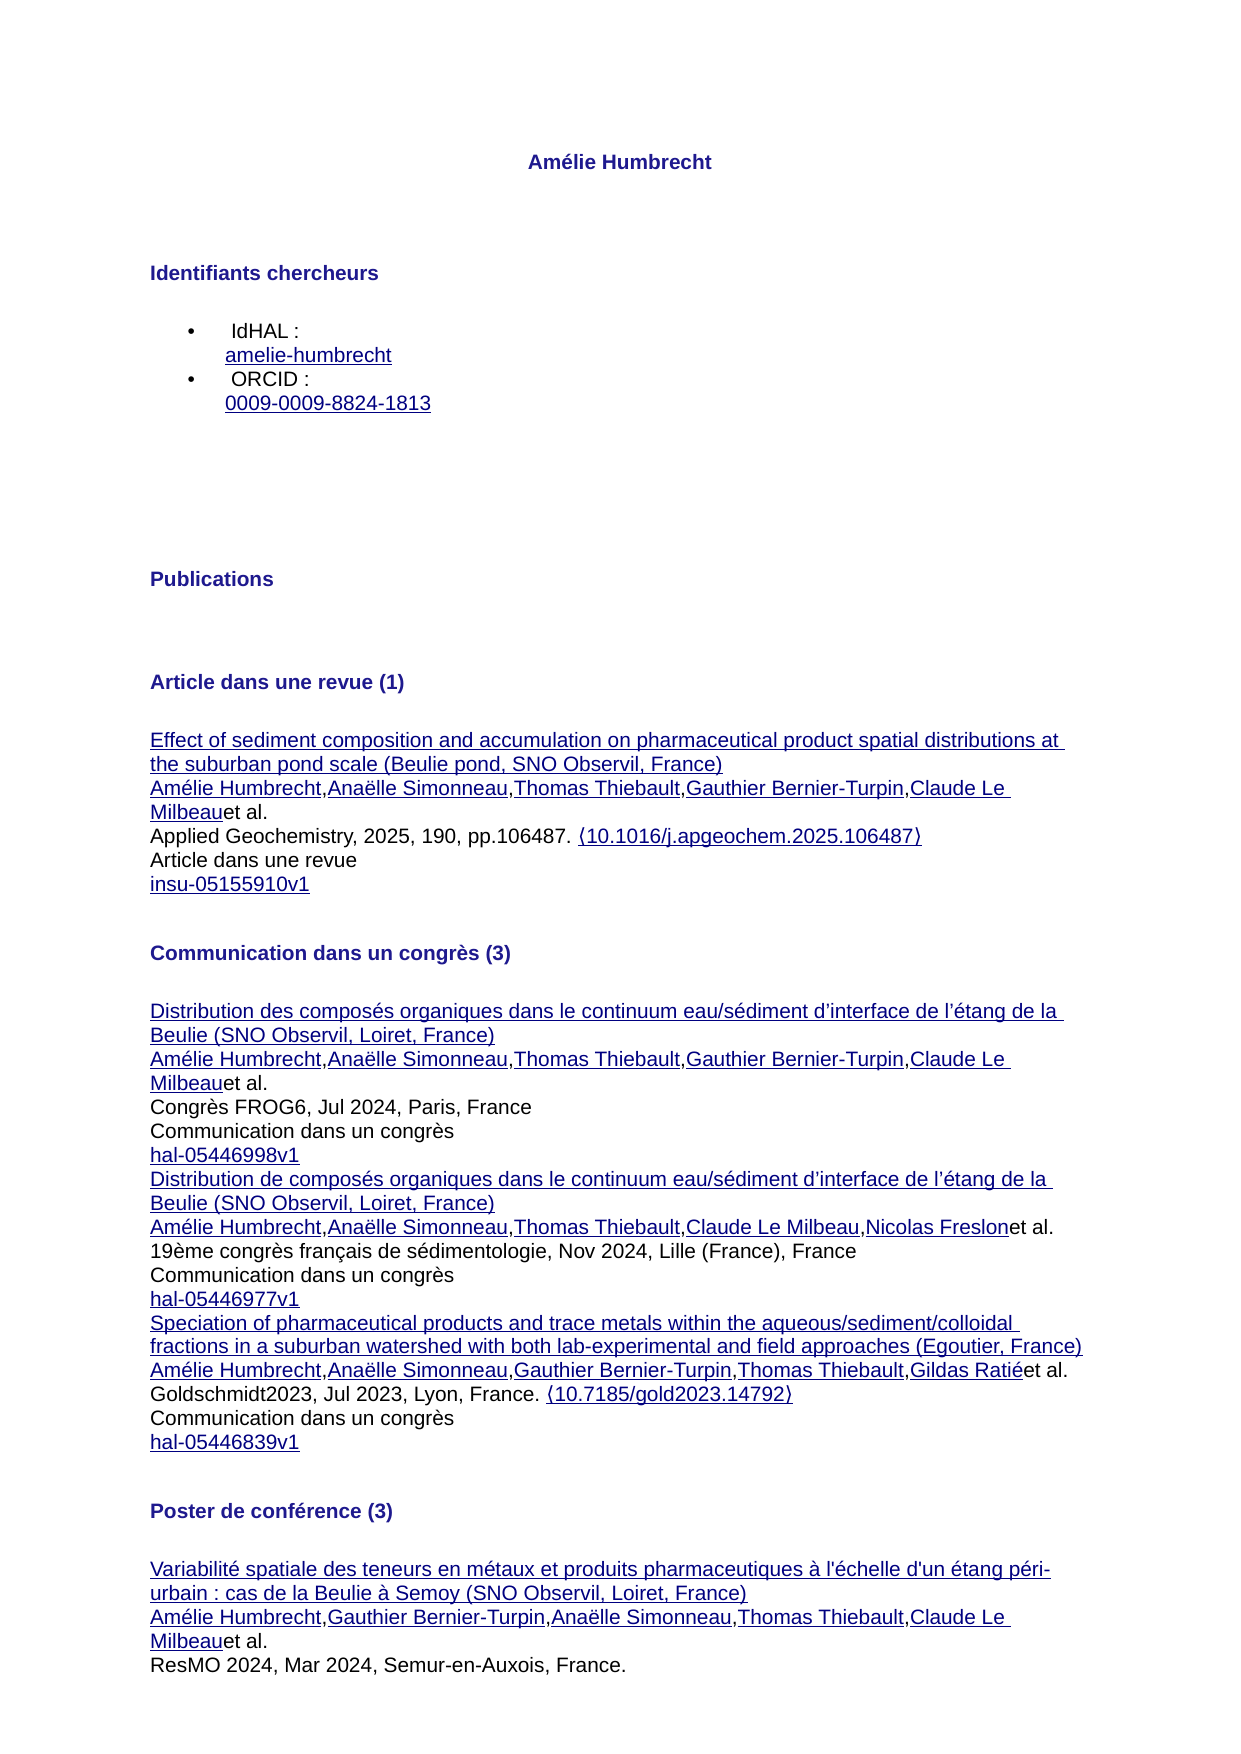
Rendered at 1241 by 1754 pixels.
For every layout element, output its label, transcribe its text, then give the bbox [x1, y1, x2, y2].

list IdHAL : [187, 319, 1090, 343]
subtitle Article dans une revue (1) [150, 670, 1090, 694]
subtitle Communication dans un congrès (3) [150, 941, 1090, 964]
table_cell Speciation of pharmaceutical products and trace metals within the aqueous/sediment/colloidal fractions in a suburban watershed with both lab-experimental and field approaches (Egoutier, France) Amélie Humbrecht,Anaëlle Simonneau,Gauthier Bernier-Turpin,Thomas Thiebault,Gildas Ratiéet al. Goldschmidt2023, Jul 2023, Lyon, France. ⟨10.7185/gold2023.14792⟩ Communication dans un congrès hal-05446839v1 [150, 1310, 1090, 1454]
table_header Effect of sediment composition and accumulation on pharmaceutical product spatial distributions at the suburban pond scale (Beulie pond, SNO Observil, France) Amélie Humbrecht,Anaëlle Simonneau,Thomas Thiebault,Gauthier Bernier-Turpin,Claude Le Milbeauet al. Applied Geochemistry, 2025, 190, pp.106487. ⟨10.1016/j.apgeochem.2025.106487⟩ Article dans une revue insu-05155910v1 [150, 728, 1090, 896]
subtitle Poster de conférence (3) [150, 1499, 1090, 1523]
subtitle Identifiants chercheurs [150, 260, 1090, 284]
list ORCID : [187, 367, 1090, 391]
subtitle Amélie Humbrecht [150, 150, 1090, 174]
table_cell Distribution de composés organiques dans le continuum eau/sédiment d’interface de l’étang de la Beulie (SNO Observil, Loiret, France) Amélie Humbrecht,Anaëlle Simonneau,Thomas Thiebault,Claude Le Milbeau,Nicolas Freslonet al. 19ème congrès français de sédimentologie, Nov 2024, Lille (France), France Communication dans un congrès hal-05446977v1 [150, 1167, 1090, 1310]
table_header Distribution des composés organiques dans le continuum eau/sédiment d’interface de l’étang de la Beulie (SNO Observil, Loiret, France) Amélie Humbrecht,Anaëlle Simonneau,Thomas Thiebault,Gauthier Bernier-Turpin,Claude Le Milbeauet al. Congrès FROG6, Jul 2024, Paris, France Communication dans un congrès hal-05446998v1 [150, 999, 1090, 1167]
list amelie-humbrecht [187, 343, 1090, 367]
table_header Variabilité spatiale des teneurs en métaux et produits pharmaceutiques à l'échelle d'un étang péri-urbain : cas de la Beulie à Semoy (SNO Observil, Loiret, France) Amélie Humbrecht,Gauthier Bernier-Turpin,Anaëlle Simonneau,Thomas Thiebault,Claude Le Milbeauet al. ResMO 2024, Mar 2024, Semur-en-Auxois, France. [150, 1557, 1090, 1677]
list 0009-0009-8824-1813 [187, 391, 1090, 414]
subtitle Publications [150, 567, 1090, 591]
